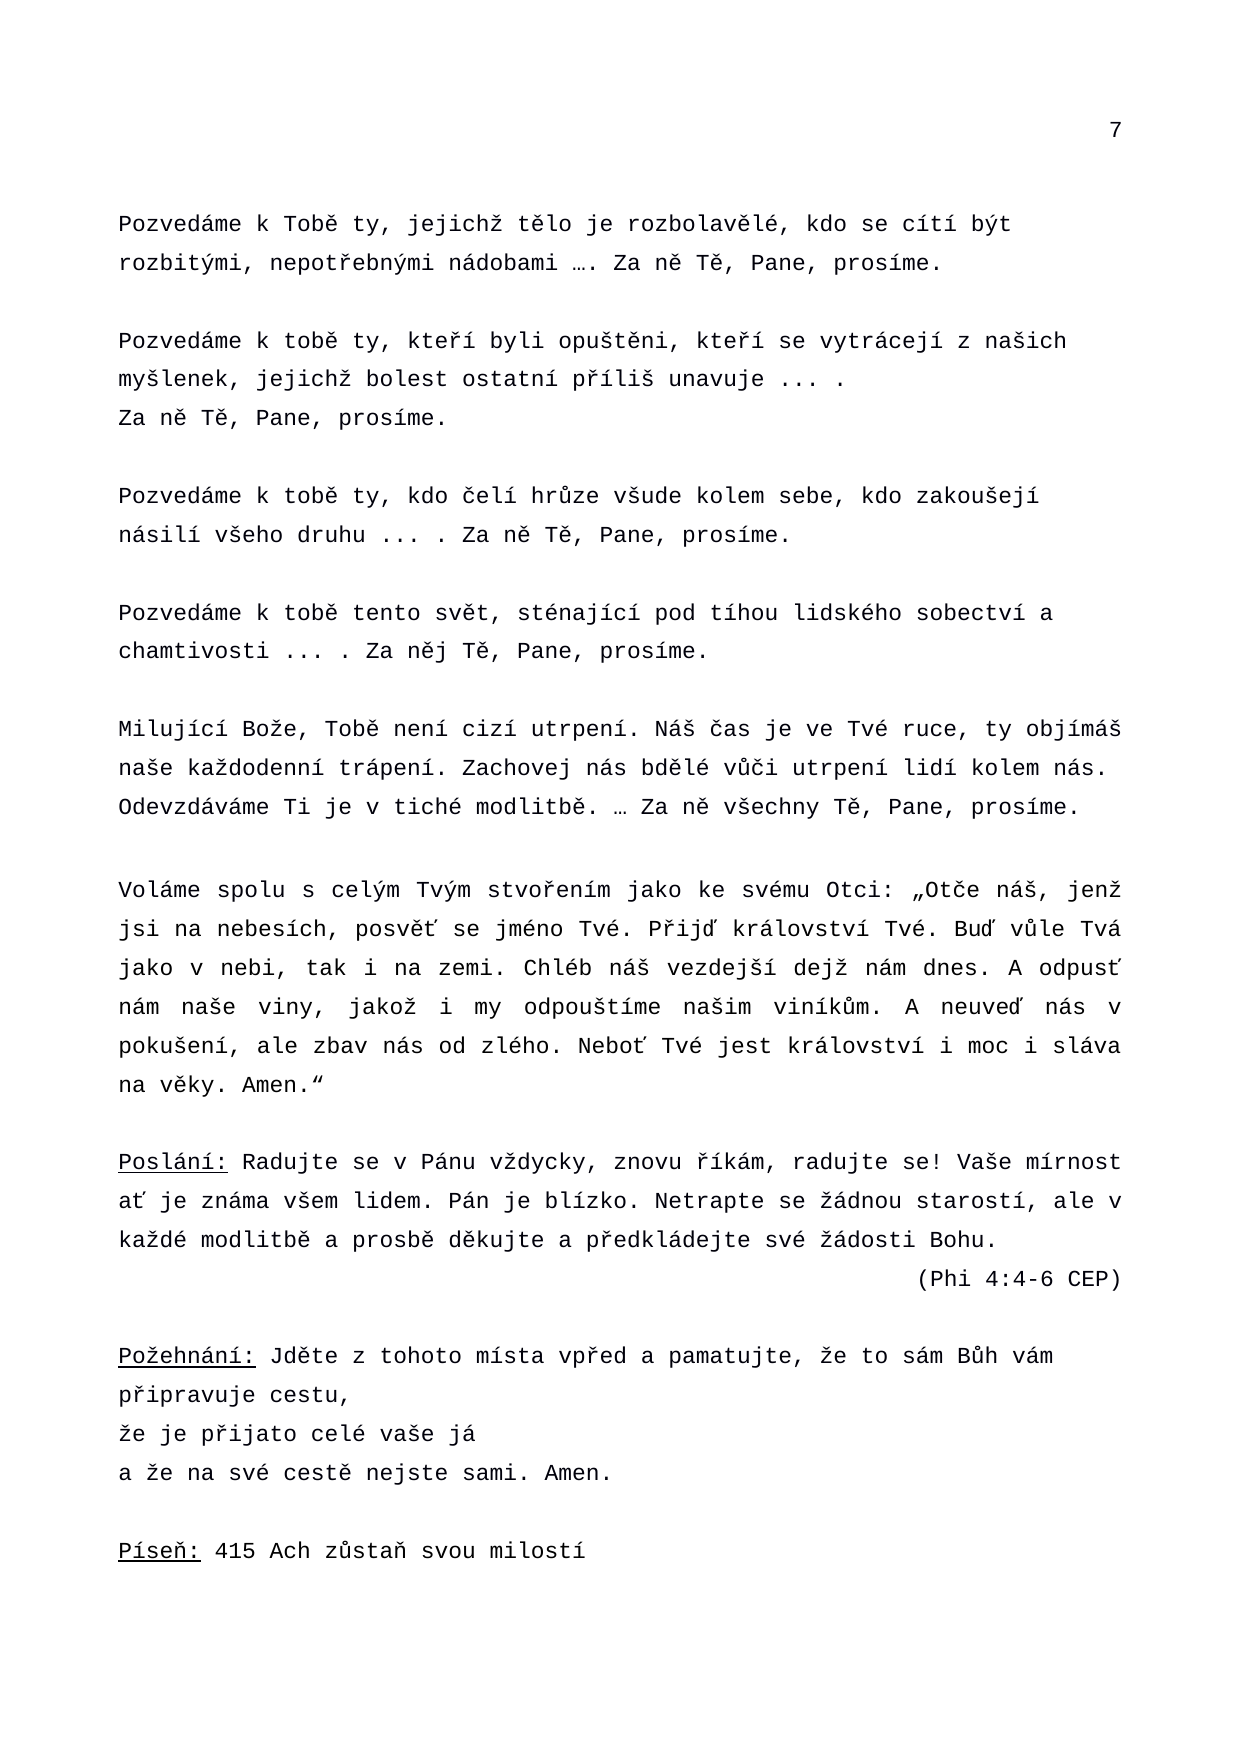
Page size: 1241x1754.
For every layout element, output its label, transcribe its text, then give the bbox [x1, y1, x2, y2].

text Poslání: Radujte se v Pánu vždycky, znovu říkám, radujte se! Vaše mírnost ať je známa všem lidem. Pán je blízko. Netrapte se žádnou starostí, ale v každé modlitbě a prosbě děkujte a předkládejte své žádosti Bohu. [118, 1151, 1122, 1254]
text Požehnání: Jděte z tohoto místa vpřed a pamatujte, že to sám Bůh vám připravuje cestu, [118, 1345, 1122, 1410]
text že je přijato celé vaše já [118, 1423, 1122, 1448]
text (Phi 4:4-6 CEP) [118, 1267, 1122, 1293]
text Voláme spolu s celým Tvým stvořením jako ke svému Otci: „Otče náš, jenž jsi na nebesích, posvěť se jméno Tvé. Přijď království Tvé. Buď vůle Tvá jako v nebi, tak i na zemi. Chléb náš vezdejší dejž nám dnes. A odpusť nám naše viny, jakož i my odpouštíme našim viníkům. A neuveď nás v pokušení, ale zbav nás od zlého. Neboť Tvé jest království i moc i sláva na věky. Amen.“ [118, 879, 1122, 1099]
text Pozvedáme k Tobě ty, jejichž tělo je rozbolavělé, kdo se cítí být rozbitými, nepotřebnými nádobami …. Za ně Tě, Pane, prosíme. Pozvedáme k tobě ty, kteří byli opuštěni, kteří se vytrácejí z našich myšlenek, jejichž bolest ostatní příliš unavuje ... . Za ně Tě, Pane, prosíme. Pozvedáme k tobě ty, kdo čelí hrůze všude kolem sebe, kdo zakoušejí násilí všeho druhu ... . Za ně Tě, Pane, prosíme. Pozvedáme k tobě tento svět, sténající pod tíhou lidského sobectví a chamtivosti ... . Za něj Tě, Pane, prosíme. Milující Bože, Tobě není cizí utrpení. Náš čas je ve Tvé ruce, ty objímáš naše každodenní trápení. Zachovej nás bdělé vůči utrpení lidí kolem nás. Odevzdáváme Ti je v tiché modlitbě. … Za ně všechny Tě, Pane, prosíme. [118, 173, 1122, 864]
text a že na své cestě nejste sami. Amen. Píseň: 415 Ach zůstaň svou milostí [118, 1461, 1122, 1565]
